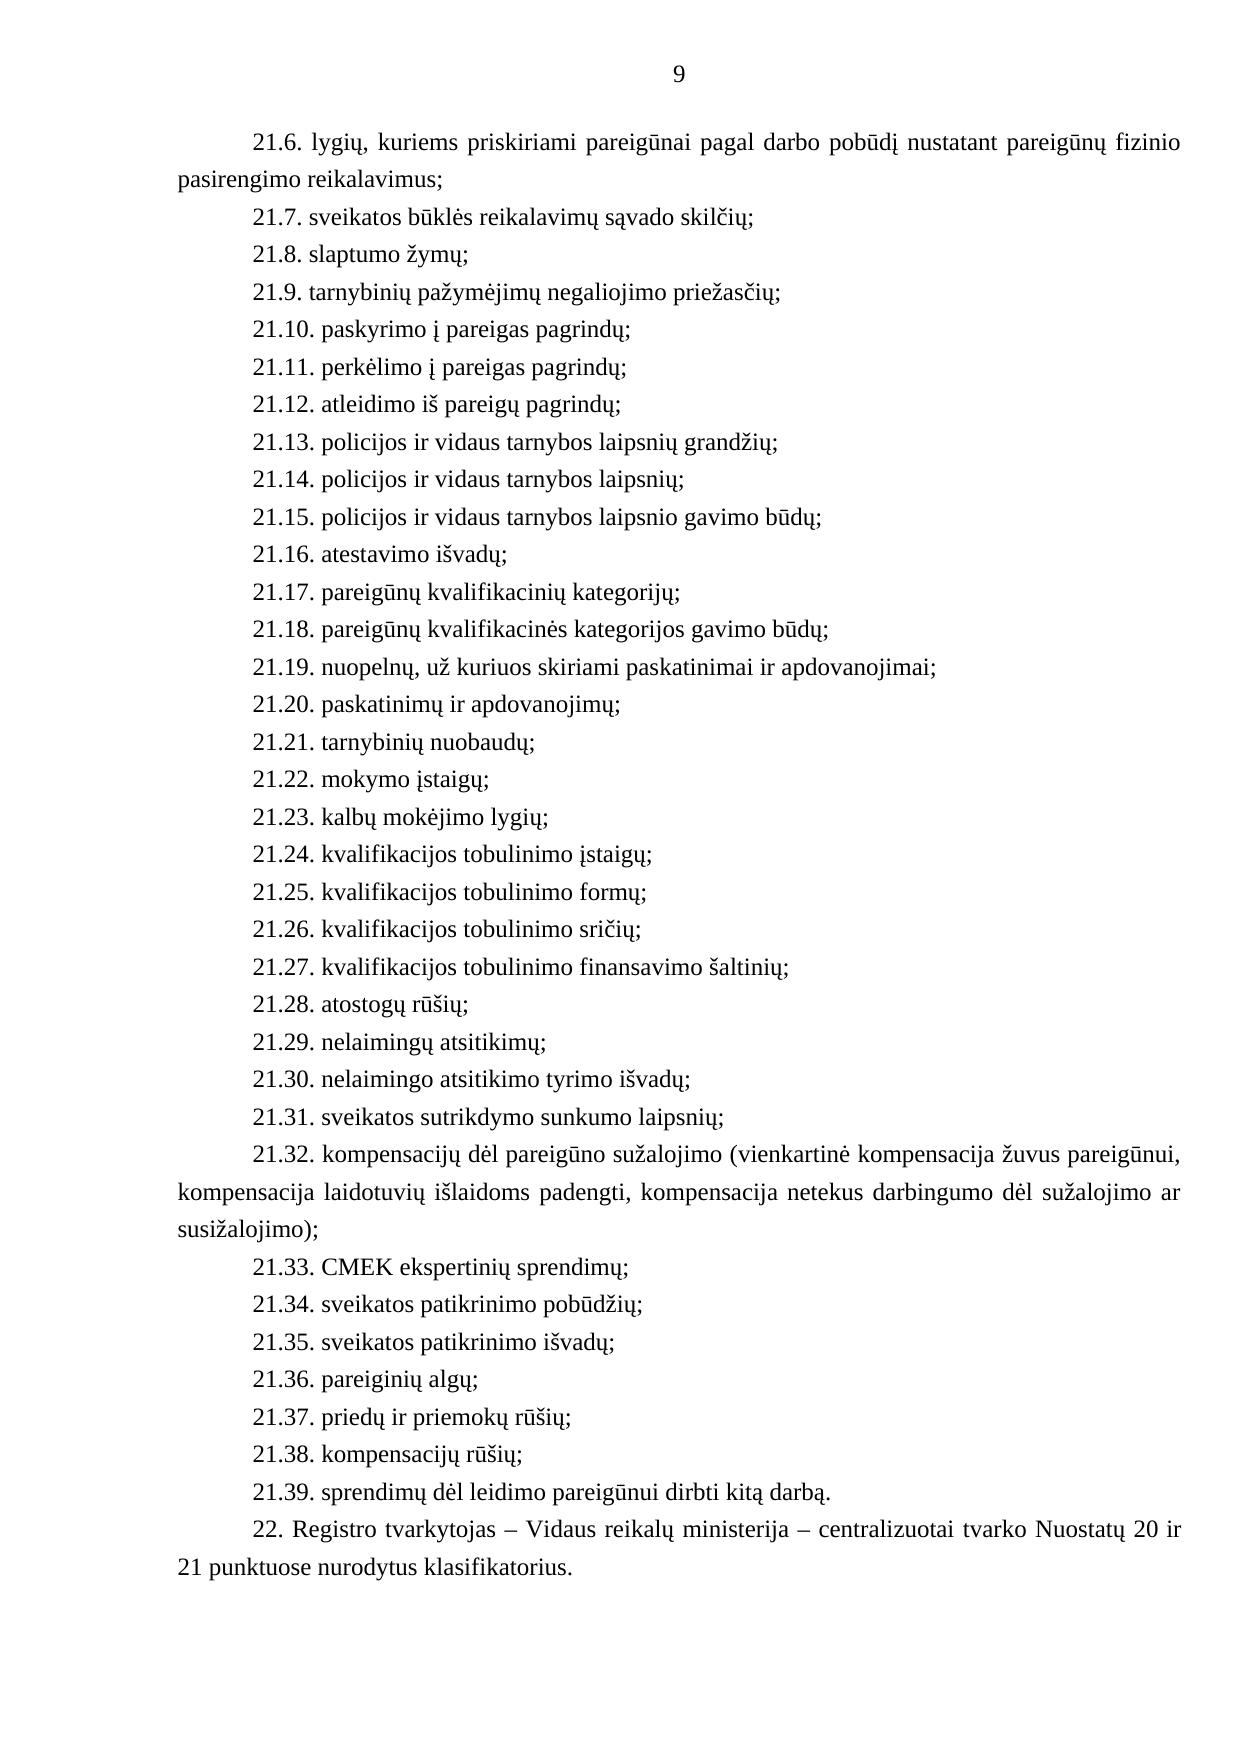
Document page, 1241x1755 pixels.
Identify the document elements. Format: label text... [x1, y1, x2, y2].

text 21.34. sveikatos patikrinimo pobūdžių; [177, 1281, 1181, 1318]
text 21.14. policijos ir vidaus tarnybos laipsnių; [177, 456, 1181, 493]
text 21.32. kompensacijų dėl pareigūno sužalojimo (vienkartinė kompensacija žuvus pareigūnui, kompensacija laidotuvių išlaidoms padengti, kompensacija netekus darbingumo dėl sužalojimo ar susižalojimo); [177, 1131, 1181, 1243]
text 21.6. lygių, kuriems priskiriami pareigūnai pagal darbo pobūdį nustatant pareigūnų fizinio pasirengimo reikalavimus; [177, 118, 1181, 193]
text 21.18. pareigūnų kvalifikacinės kategorijos gavimo būdų; [177, 606, 1181, 643]
text 21.28. atostogų rūšių; [177, 981, 1181, 1018]
text 21.10. paskyrimo į pareigas pagrindų; [177, 306, 1181, 343]
text 21.17. pareigūnų kvalifikacinių kategorijų; [177, 568, 1181, 606]
text 21.9. tarnybinių pažymėjimų negaliojimo priežasčių; [177, 268, 1181, 306]
text 21.15. policijos ir vidaus tarnybos laipsnio gavimo būdų; [177, 493, 1181, 531]
text 21.25. kvalifikacijos tobulinimo formų; [177, 868, 1181, 906]
text 21.27. kvalifikacijos tobulinimo finansavimo šaltinių; [177, 943, 1181, 981]
text 21.11. perkėlimo į pareigas pagrindų; [177, 343, 1181, 381]
text 21.38. kompensacijų rūšių; [177, 1431, 1181, 1468]
text 21.19. nuopelnų, už kuriuos skiriami paskatinimai ir apdovanojimai; [177, 643, 1181, 681]
text 21.29. nelaimingų atsitikimų; [177, 1018, 1181, 1056]
text 21.35. sveikatos patikrinimo išvadų; [177, 1318, 1181, 1356]
text 21.31. sveikatos sutrikdymo sunkumo laipsnių; [177, 1093, 1181, 1131]
text 21.21. tarnybinių nuobaudų; [177, 718, 1181, 756]
text 21.33. CMEK ekspertinių sprendimų; [177, 1243, 1181, 1281]
text 21.7. sveikatos būklės reikalavimų sąvado skilčių; [177, 193, 1181, 231]
text 21.8. slaptumo žymų; [177, 231, 1181, 268]
text 21.37. priedų ir priemokų rūšių; [177, 1393, 1181, 1431]
text 21.20. paskatinimų ir apdovanojimų; [177, 681, 1181, 718]
text 21.26. kvalifikacijos tobulinimo sričių; [177, 906, 1181, 943]
text 21.30. nelaimingo atsitikimo tyrimo išvadų; [177, 1056, 1181, 1093]
text 21.13. policijos ir vidaus tarnybos laipsnių grandžių; [177, 418, 1181, 456]
text 21.36. pareiginių algų; [177, 1356, 1181, 1393]
text 22. Registro tvarkytojas – Vidaus reikalų ministerija – centralizuotai tvarko Nuostatų 20 ir 21 punktuose nurodytus klasifikatorius. [177, 1506, 1181, 1581]
text 21.22. mokymo įstaigų; [177, 756, 1181, 793]
text 21.39. sprendimų dėl leidimo pareigūnui dirbti kitą darbą. [177, 1468, 1181, 1506]
text 21.23. kalbų mokėjimo lygių; [177, 793, 1181, 831]
text 21.12. atleidimo iš pareigų pagrindų; [177, 381, 1181, 418]
text 21.24. kvalifikacijos tobulinimo įstaigų; [177, 831, 1181, 868]
text 21.16. atestavimo išvadų; [177, 531, 1181, 568]
